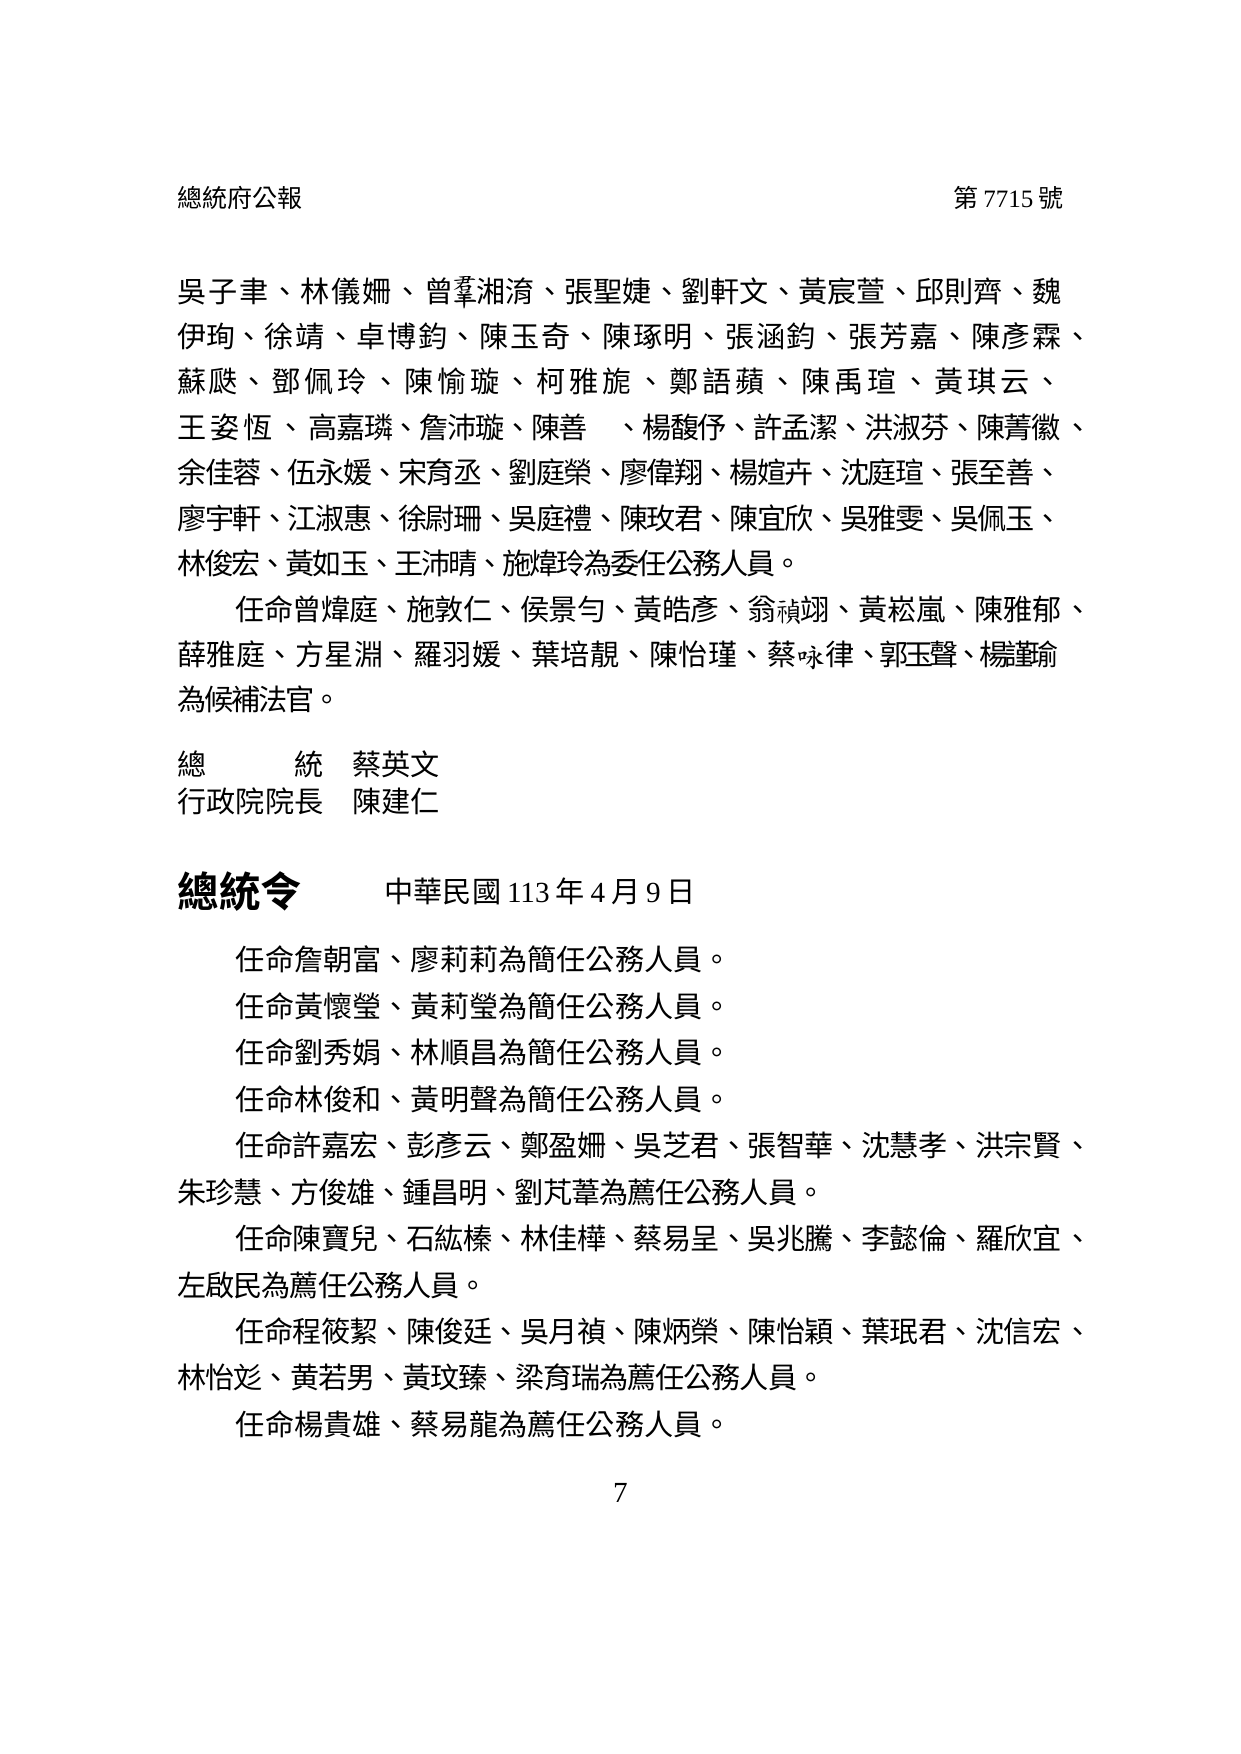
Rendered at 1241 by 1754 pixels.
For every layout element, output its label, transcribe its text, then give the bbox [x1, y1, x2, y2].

text 任命林俊和、黃明聲為簡任公務人員。 [177, 1073, 1063, 1119]
table_header 中華民國113年4月9日 [381, 845, 877, 934]
text 任命劉秀娟、林順昌為簡任公務人員。 [177, 1027, 1063, 1073]
text 任命黃懷瑩、黃莉瑩為簡任公務人員。 [177, 980, 1063, 1027]
text 任命程筱絜、陳俊廷、吳月禎、陳炳榮、陳怡穎、葉珉君、沈信宏、林怡彣、黄若男、黃玟臻、梁育瑞為薦任公務人員。 [177, 1305, 1063, 1398]
table_header 總統令 [174, 845, 381, 934]
text 任命陳瑞燊、陳昱霖、張鼎沅、史逸平、黃筱晴、古世奇、王妙鷹、張馨慈、留儷綾、余心愉、林采純、鄭宇雄、黃菲菲、曾郁涵、蔡佳儒、廖昱侖、洪丞毅、陳彥今、楊皓棋、朱郁璇、李昱萱、葉明翰、林姿儀、傅淑明、楊雅涵、洪宜君、賴巧翎、陳柔穎、李宥樓、張梖楊、胡薺心、葉佳 、許寧芳、蕭筠、林倢安、洪鈺筑、吳梨碩、王宣蓉、徐家茜、蔡佩容、倪韶翎、楊晟佑、蔡宜伶、黃建霖、李雅婷、許惠如、王亭之、李宜庭、王家蒨、蔡奇宏、魏瑜瑩、賴婕泠、曾淨雅、張禕行、毛玉萍、吳子聿、林儀姍、曾湘淯、張聖婕、劉軒文、黃宸萱、邱則齊、魏伊珣、徐靖、卓博鈞、陳玉奇、陳琢明、張涵鈞、張芳嘉、陳彥霖、蘇瓞、鄧佩玲、陳愉璇、柯雅旎、鄭語蘋、陳禹瑄、黃琪云、王姿恆、高嘉璘、詹沛璇、陳善 、楊馥伃、許孟潔、洪淑芬、陳菁徽、余佳蓉、伍永媛、宋育丞、劉庭榮、廖偉翔、楊媗卉、沈庭瑄、張至善、廖宇軒、江淑惠、徐尉珊、吳庭禮、陳玫君、陳宜欣、吳雅雯、吳佩玉、林俊宏、黃如玉、王沛晴、施煒玲為委任公務人員。 [177, 266, 1063, 584]
text 任命曾煒庭、施敦仁、侯景勻、黃皓彥、翁 翊、黃崧嵐、陳雅郁、薛雅庭、方星淵、羅羽媛、葉培靚、陳怡瑾、蔡 律、郭玉聲、楊謹瑜為候補法官。 [177, 584, 1063, 720]
text 任命楊貴雄、蔡易龍為薦任公務人員。 [177, 1398, 1063, 1445]
text 任命許嘉宏、彭彥云、鄭盈姍、吳芝君、張智華、沈慧孝、洪宗賢、朱珍慧、方俊雄、鍾昌明、劉芃葦為薦任公務人員。 [177, 1119, 1063, 1212]
picture [453, 276, 477, 309]
text 總 統 蔡英文 行政院院長 陳建仁 [177, 745, 1063, 820]
picture [777, 598, 801, 625]
text 任命陳寶兒、石紘榛、林佳樺、蔡易呈、吳兆騰、李懿倫、羅欣宜、左啟民為薦任公務人員。 [177, 1212, 1063, 1305]
picture [796, 643, 825, 670]
text 任命詹朝富、廖莉莉為簡任公務人員。 [177, 934, 1063, 980]
